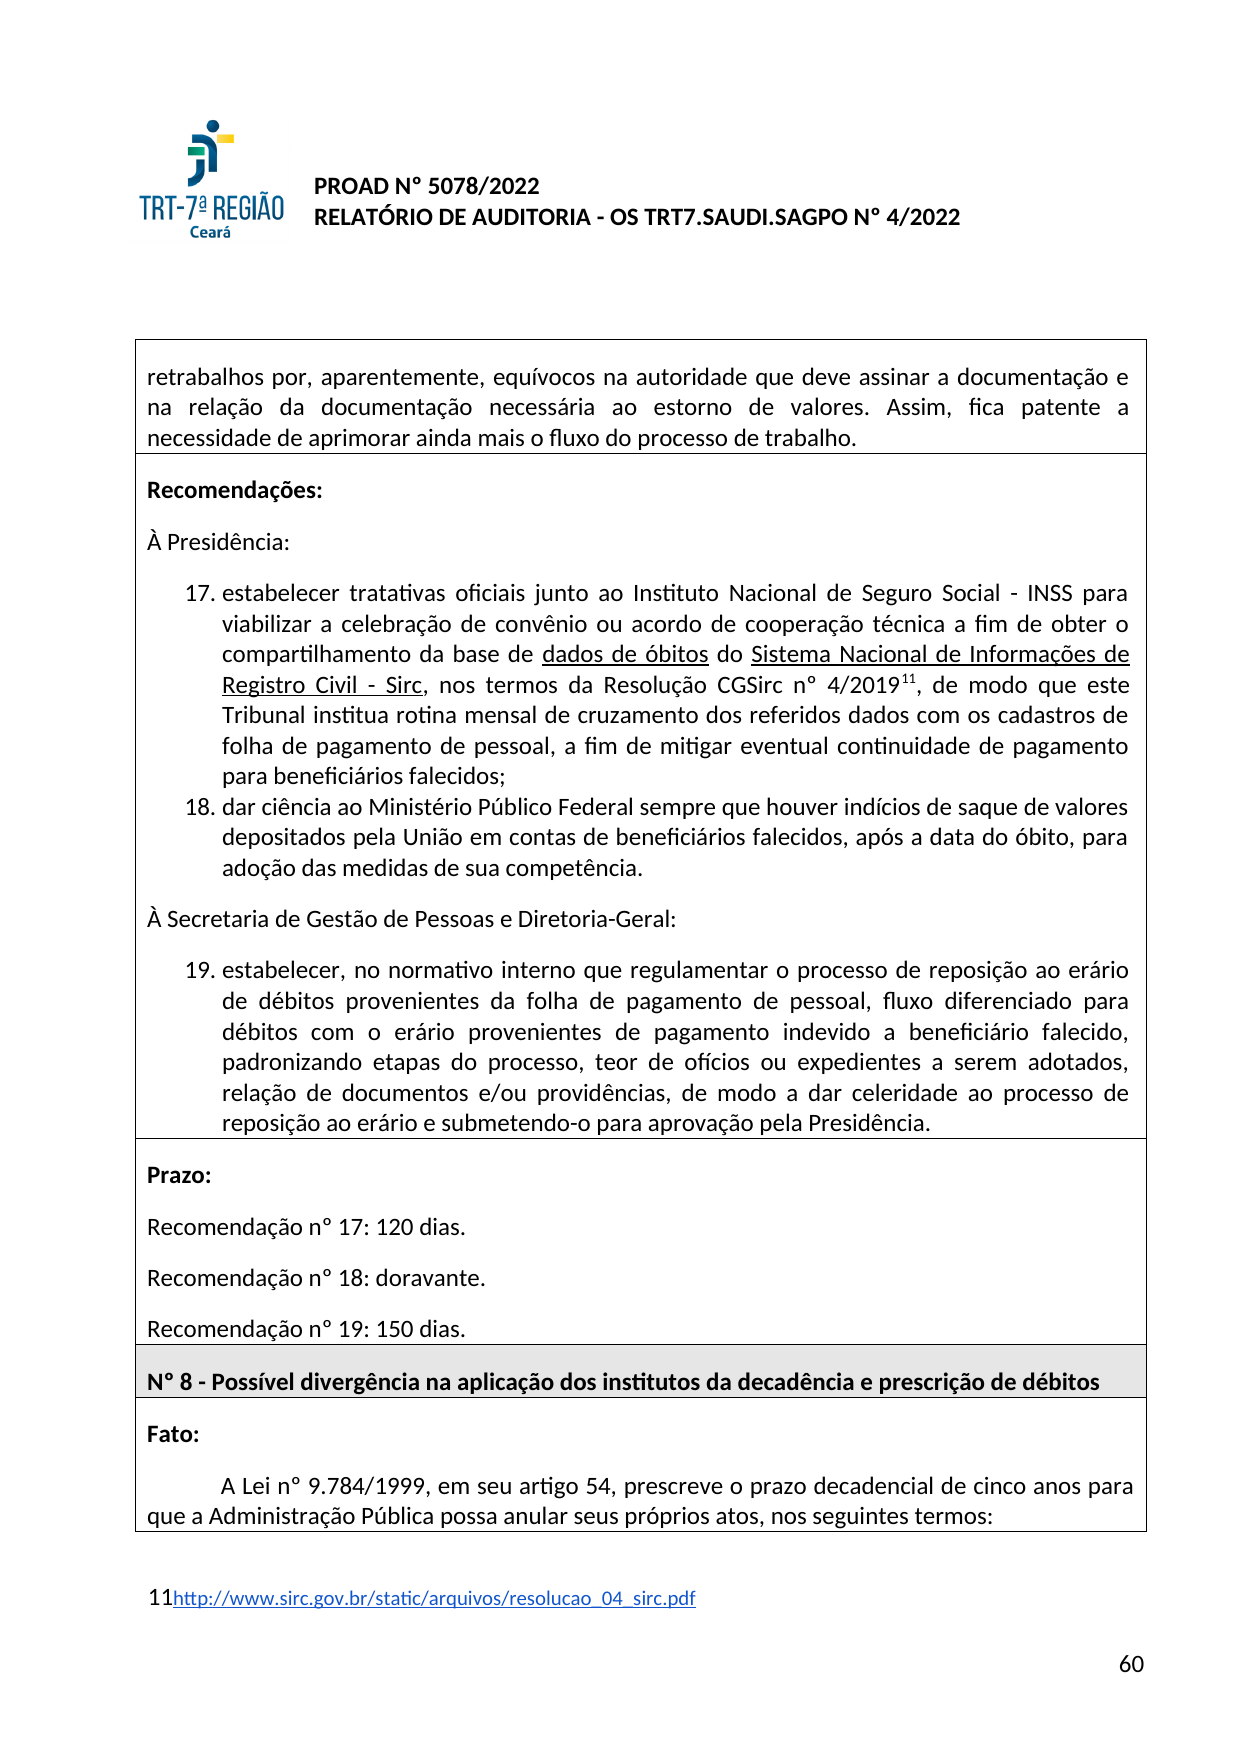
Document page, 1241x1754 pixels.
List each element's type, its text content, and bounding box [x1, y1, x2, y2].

table_cell retrabalhos por, aparentemente, equívocos na autoridade que deve assinar a documentação e na relação da documentação necessária ao estorno de valores. Assim, fica patente a necessidade de aprimorar ainda mais o fluxo do processo de trabalho. [136, 340, 1146, 453]
table_cell Recomendações: À Presidência: estabelecer tratativas oficiais junto ao Instituto Nacional de Seguro Social - INSS para viabilizar a celebração de convênio ou acordo de cooperação técnica a fim de obter o compartilhamento da base de dados de óbitos do Sistema Nacional de Informações de Registro Civil - Sirc, nos termos da Resolução CGSirc nº 4/2019, de modo que este Tribunal institua rotina mensal de cruzamento dos referidos dados com os cadastros de folha de pagamento de pessoal, a fim de mitigar eventual continuidade de pagamento para beneficiários falecidos; dar ciência ao Ministério Público Federal sempre que houver indícios de saque de valores depositados pela União em contas de beneficiários falecidos, após a data do óbito, para adoção das medidas de sua competência. À Secretaria de Gestão de Pessoas e Diretoria-Geral: estabelecer, no normativo interno que regulamentar o processo de reposição ao erário de débitos provenientes da folha de pagamento de pessoal, fluxo diferenciado para débitos com o erário provenientes de pagamento indevido a beneficiário falecido, padronizando etapas do processo, teor de ofícios ou expedientes a serem adotados, relação de documentos e/ou providências, de modo a dar celeridade ao processo de reposição ao erário e submetendo-o para aprovação pela Presidência. [136, 454, 1146, 1138]
table_cell Nº 8 - Possível divergência na aplicação dos institutos da decadência e prescrição de débitos [136, 1345, 1146, 1397]
table_cell Fato: A Lei nº 9.784/1999, em seu artigo 54, prescreve o prazo decadencial de cinco anos para que a Administração Pública possa anular seus próprios atos, nos seguintes termos: [136, 1398, 1146, 1531]
picture [125, 117, 293, 245]
table_cell Prazo: Recomendação nº 17: 120 dias. Recomendação nº 18: doravante. Recomendação nº 19: 150 dias. [136, 1139, 1146, 1344]
